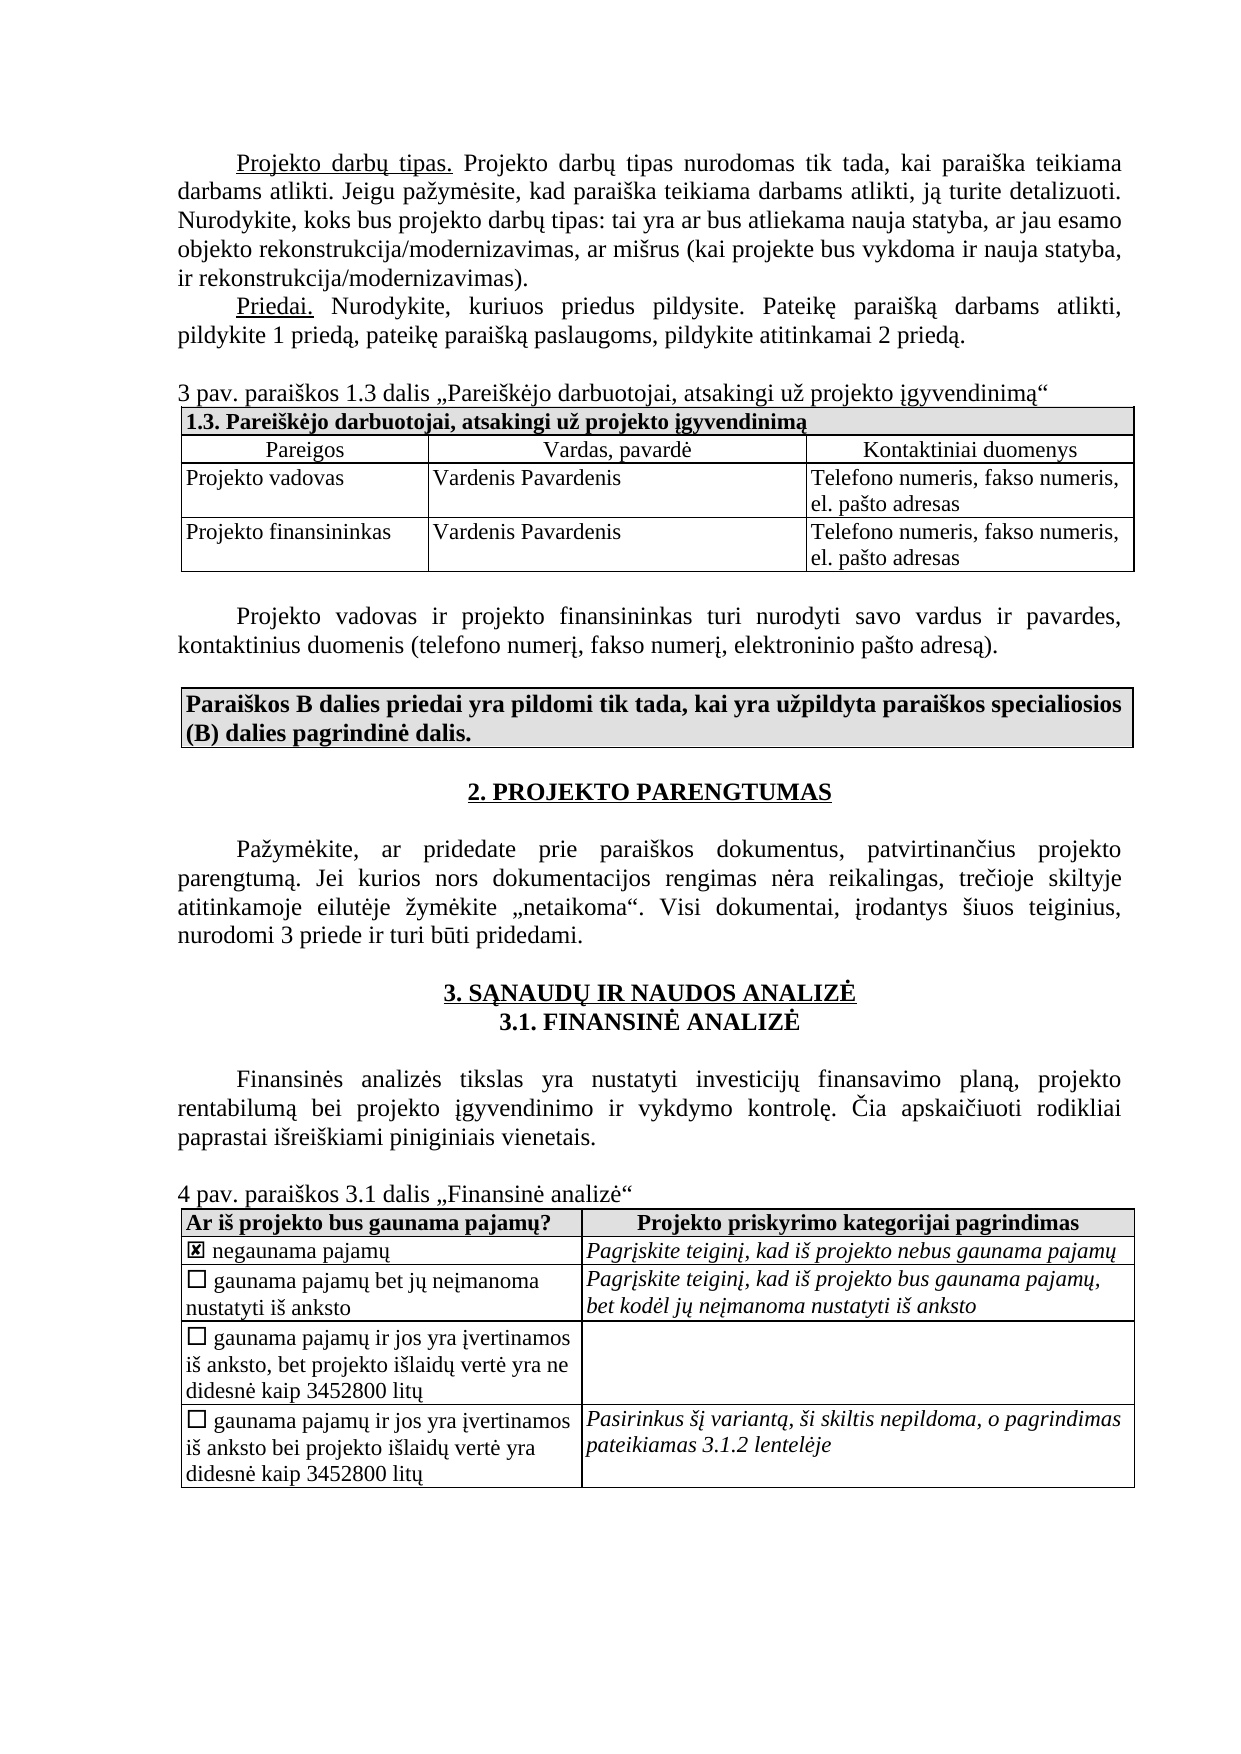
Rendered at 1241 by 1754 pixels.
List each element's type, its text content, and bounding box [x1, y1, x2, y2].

text Projekto vadovas ir projekto finansininkas turi nurodyti savo vardus ir pavardes, kontaktinius duomenis (telefono numerį, fakso numerį, elektroninio pašto adresą). [177, 601, 1122, 658]
table_cell [ ] gaunama pajamų bet jų neįmanoma nustatyti iš anksto [182, 1265, 581, 1320]
table_cell [X] negaunama pajamų [182, 1237, 581, 1264]
table_cell Telefono numeris, fakso numeris, el. pašto adresas [807, 464, 1133, 516]
table_cell Pasirinkus šį variantą, ši skiltis nepildoma, o pagrindimas pateikiamas 3.1.2 lentelėje [583, 1405, 1134, 1486]
table_cell [ ] gaunama pajamų ir jos yra įvertinamos iš anksto bei projekto išlaidų vertė yra didesnė kaip 3452800 litų [182, 1405, 581, 1486]
table_cell Pareigos [182, 436, 428, 462]
table_cell Projekto finansininkas [182, 518, 428, 571]
text Priedai. Nurodykite, kuriuos priedus pildysite. Pateikę paraišką darbams atlikti, pildykite 1 priedą, pateikę paraišką paslaugoms, pildykite atitinkamai 2 priedą. [177, 291, 1122, 349]
table_cell [ ] gaunama pajamų ir jos yra įvertinamos iš anksto, bet projekto išlaidų vertė yra ne didesnė kaip 3452800 litų [182, 1322, 581, 1403]
text 3 pav. paraiškos 1.3 dalis „Pareiškėjo darbuotojai, atsakingi už projekto įgyvendinimą“ [177, 378, 1122, 406]
table_cell Vardenis Pavardenis [429, 518, 806, 571]
table_cell Kontaktiniai duomenys [807, 436, 1133, 462]
text Pažymėkite, ar pridedate prie paraiškos dokumentus, patvirtinančius projekto parengtumą. Jei kurios nors dokumentacijos rengimas nėra reikalingas, trečioje skiltyje atitinkamoje eilutėje žymėkite „netaikoma“. Visi dokumentai, įrodantys šiuos teiginius, nurodomi 3 priede ir turi būti pridedami. [177, 834, 1122, 949]
table_header Ar iš projekto bus gaunama pajamų? [182, 1210, 581, 1236]
table_cell Vardas, pavardė [429, 436, 806, 462]
text 3. SĄNAUDŲ IR NAUDOS ANALIZĖ [177, 978, 1122, 1007]
table_header Projekto priskyrimo kategorijai pagrindimas [583, 1210, 1134, 1236]
text 4 pav. paraiškos 3.1 dalis „Finansinė analizė“ [177, 1179, 1122, 1208]
text Projekto darbų tipas. Projekto darbų tipas nurodomas tik tada, kai paraiška teikiama darbams atlikti. Jeigu pažymėsite, kad paraiška teikiama darbams atlikti, ją turite detalizuoti. Nurodykite, koks bus projekto darbų tipas: tai yra ar bus atliekama nauja statyba, ar jau esamo objekto rekonstrukcija/modernizavimas, ar mišrus (kai projekte bus vykdoma ir nauja statyba, ir rekonstrukcija/modernizavimas). [177, 148, 1122, 291]
table_cell Projekto vadovas [182, 464, 428, 516]
table_cell Vardenis Pavardenis [429, 464, 806, 516]
table_cell Telefono numeris, fakso numeris, el. pašto adresas [807, 518, 1133, 571]
table_cell Pagrįskite teiginį, kad iš projekto nebus gaunama pajamų [583, 1237, 1134, 1264]
text 3.1. FINANSINĖ ANALIZĖ [177, 1007, 1122, 1035]
table_header Paraiškos B dalies priedai yra pildomi tik tada, kai yra užpildyta paraiškos specialiosios (B) dalies pagrindinė dalis. [182, 689, 1132, 746]
table_cell Pagrįskite teiginį, kad iš projekto bus gaunama pajamų, bet kodėl jų neįmanoma nustatyti iš anksto [583, 1265, 1134, 1320]
table_cell [583, 1322, 1134, 1403]
table_header 1.3. Pareiškėjo darbuotojai, atsakingi už projekto įgyvendinimą [182, 408, 1133, 434]
text 2. PROJEKTO PARENGTUMAS [177, 777, 1122, 805]
text Finansinės analizės tikslas yra nustatyti investicijų finansavimo planą, projekto rentabilumą bei projekto įgyvendinimo ir vykdymo kontrolę. Čia apskaičiuoti rodikliai paprastai išreiškiami piniginiais vienetais. [177, 1064, 1122, 1150]
